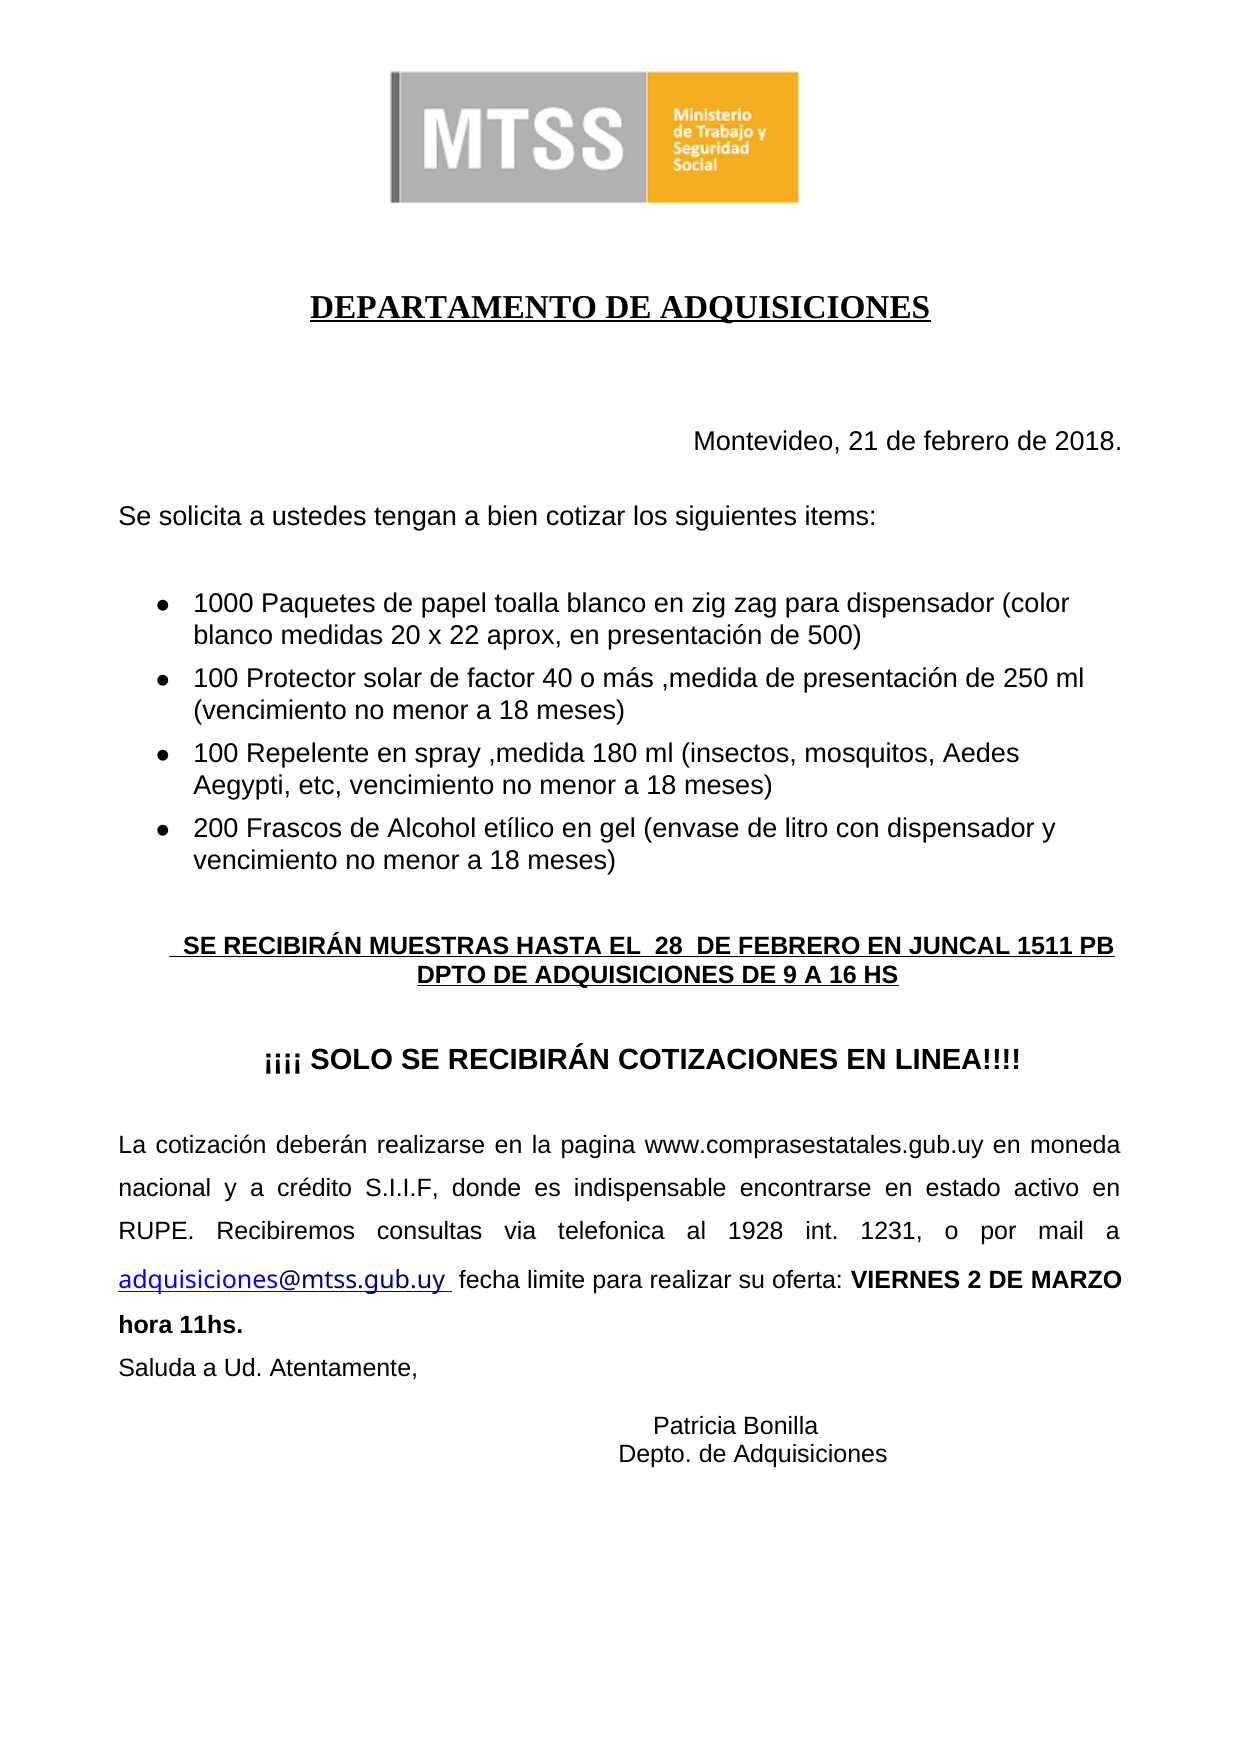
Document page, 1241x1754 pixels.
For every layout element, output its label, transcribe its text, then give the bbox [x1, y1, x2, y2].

list 100 Protector solar de factor 40 o más ,medida de presentación de 250 ml (vencimiento no menor a 18 meses) [156, 662, 1122, 725]
text SE RECIBIRÁN MUESTRAS HASTA EL 28 DE FEBRERO EN JUNCAL 1511 PB DPTO DE ADQUISICIONES DE 9 A 16 HS [156, 931, 1122, 989]
text Depto. de Adquisiciones [118, 1439, 1122, 1468]
text Patricia Bonilla [118, 1411, 1122, 1439]
subtitle DEPARTAMENTO DE ADQUISICIONES [118, 287, 1122, 325]
text Saluda a Ud. Atentamente, [118, 1353, 1122, 1382]
list 1000 Paquetes de papel toalla blanco en zig zag para dispensador (color blanco medidas 20 x 22 aprox, en presentación de 500) [156, 587, 1122, 650]
text Se solicita a ustedes tengan a bien cotizar los siguientes items: [118, 500, 1122, 531]
list 200 Frascos de Alcohol etílico en gel (envase de litro con dispensador y vencimiento no menor a 18 meses) [156, 812, 1122, 875]
text La cotización deberán realizarse en la pagina www.comprasestatales.gub.uy en moneda nacional y a crédito S.I.I.F, donde es indispensable encontrarse en estado activo en RUPE. Recibiremos consultas via telefonica al 1928 int. 1231, o por mail a adquisiciones@mtss.gub.uy fecha limite para realizar su oferta: VIERNES 2 DE MARZO hora 11hs. [118, 1130, 1122, 1339]
text ¡¡¡¡ SOLO SE RECIBIRÁN COTIZACIONES EN LINEA!!!! [156, 1042, 1122, 1076]
list 100 Repelente en spray ,medida 180 ml (insectos, mosquitos, Aedes Aegypti, etc, vencimiento no menor a 18 meses) [156, 737, 1122, 800]
text Montevideo, 21 de febrero de 2018. [118, 425, 1122, 456]
